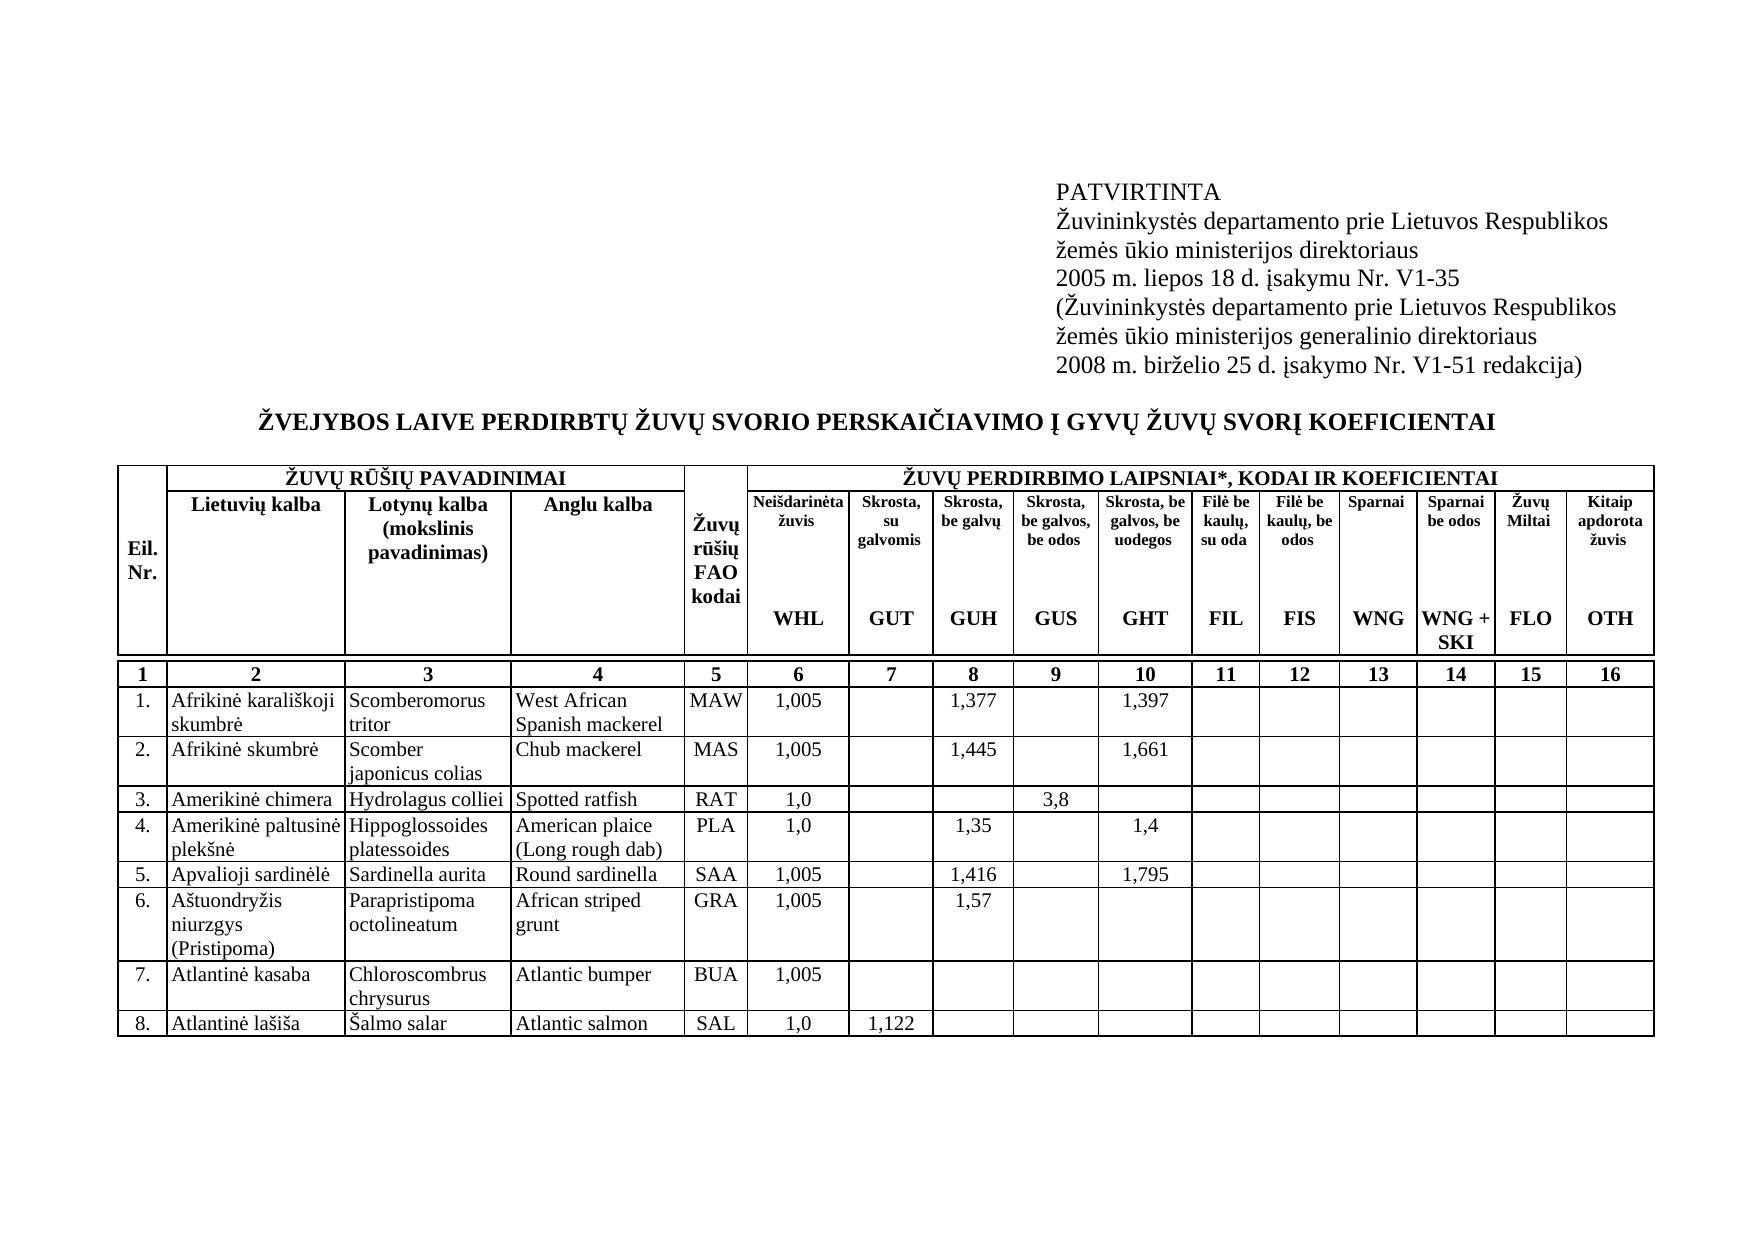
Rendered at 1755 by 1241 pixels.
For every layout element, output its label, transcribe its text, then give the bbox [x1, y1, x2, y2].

table_cell [1496, 1011, 1566, 1035]
table_cell [934, 962, 1013, 1010]
table_cell Hippoglossoides platessoides [346, 813, 510, 861]
table_cell [1193, 1011, 1259, 1035]
table_cell Šalmo salar [346, 1011, 510, 1035]
table_cell [1099, 962, 1191, 1010]
table_cell 1,005 [748, 688, 848, 736]
table_cell Amerikinė chimera [168, 787, 344, 811]
table_cell 4. [119, 813, 166, 861]
table_cell RAT [685, 787, 747, 811]
table_cell [1418, 862, 1494, 886]
table_cell [850, 888, 932, 960]
table_cell Scomberomorus tritor [346, 688, 510, 736]
table_cell 1. [119, 688, 166, 736]
table_cell [1193, 813, 1259, 861]
table_cell [1340, 1011, 1416, 1035]
table_cell [1099, 787, 1191, 811]
table_cell American plaice (Long rough dab) [512, 813, 684, 861]
table_cell 2. [119, 737, 166, 785]
table_cell [934, 787, 1013, 811]
text ŽVEJYBOS LAIVE PERDIRBTŲ ŽUVŲ SVORIO PERSKAIČIAVIMO Į GYVŲ ŽUVŲ SVORĮ KOEFICIENTAI [118, 407, 1636, 436]
table_cell [1496, 813, 1566, 861]
table_cell 1,0 [748, 1011, 848, 1035]
table_cell 1,445 [934, 737, 1013, 785]
table_cell [1260, 962, 1339, 1010]
table_cell Chub mackerel [512, 737, 684, 785]
table_cell [850, 962, 932, 1010]
table_cell [850, 813, 932, 861]
table_cell Skrosta, be galvos, be odos [1014, 492, 1098, 604]
table_header 10 [1099, 662, 1191, 686]
table_cell 1,005 [748, 862, 848, 886]
table_cell [1014, 737, 1098, 785]
table_header 16 [1567, 662, 1653, 686]
table_cell Afrikinė skumbrė [168, 737, 344, 785]
table_cell Afrikinė karališkoji skumbrė [168, 688, 344, 736]
table_cell FLO [1496, 604, 1566, 654]
table_cell [1340, 888, 1416, 960]
table_cell Spotted ratfish [512, 787, 684, 811]
table_cell SAL [685, 1011, 747, 1035]
table_cell [934, 1011, 1013, 1035]
table_cell [1193, 688, 1259, 736]
table_cell Sparnai be odos [1418, 492, 1494, 604]
table_cell GUS [1014, 604, 1098, 654]
table_cell [1099, 1011, 1191, 1035]
table_cell [1014, 813, 1098, 861]
table_cell 1,005 [748, 962, 848, 1010]
table_cell OTH [1567, 604, 1653, 654]
text Žuvininkystės departamento prie Lietuvos Respublikos žemės ūkio ministerijos direktoriaus [1056, 206, 1636, 263]
table_header 13 [1340, 662, 1416, 686]
table_cell Amerikinė paltusinė plekšnė [168, 813, 344, 861]
table_cell [1418, 737, 1494, 785]
table_cell PLA [685, 813, 747, 861]
table_cell [1260, 688, 1339, 736]
table_cell GHT [1099, 604, 1191, 654]
table_cell [1418, 688, 1494, 736]
table_header 4 [512, 662, 684, 686]
table_cell SAA [685, 862, 747, 886]
table_cell [1418, 888, 1494, 960]
table_cell 1,0 [748, 787, 848, 811]
table_cell [1496, 737, 1566, 785]
table_cell [1340, 688, 1416, 736]
table_cell [1193, 862, 1259, 886]
table_cell [1567, 1011, 1653, 1035]
table_cell Aštuondryžis niurzgys (Pristipoma) [168, 888, 344, 960]
table_cell 1,416 [934, 862, 1013, 886]
table_cell African striped grunt [512, 888, 684, 960]
table_cell [1496, 787, 1566, 811]
table_cell WHL [748, 604, 848, 654]
table_header 9 [1014, 662, 1098, 686]
table_cell Kitaip apdorota žuvis [1567, 492, 1653, 604]
table_cell [1418, 1011, 1494, 1035]
table_cell [1567, 888, 1653, 960]
table_cell Apvalioji sardinėlė [168, 862, 344, 886]
table_cell 1,661 [1099, 737, 1191, 785]
table_cell [1193, 737, 1259, 785]
table_cell Atlantinė lašiša [168, 1011, 344, 1035]
table_cell 1,0 [748, 813, 848, 861]
table_header 3 [346, 662, 510, 686]
table_cell [1340, 862, 1416, 886]
table_cell 1,377 [934, 688, 1013, 736]
table_cell WNG + SKI [1418, 604, 1494, 654]
table_cell [1496, 862, 1566, 886]
table_cell [1193, 888, 1259, 960]
table_cell Sardinella aurita [346, 862, 510, 886]
table_cell Chloroscombrus chrysurus [346, 962, 510, 1010]
table_cell 1,005 [748, 888, 848, 960]
table_cell 8. [119, 1011, 166, 1035]
table_cell Skrosta, be galvos, be uodegos [1099, 492, 1191, 604]
table_cell FIS [1260, 604, 1339, 654]
table_cell Atlantinė kasaba [168, 962, 344, 1010]
table_cell [1567, 688, 1653, 736]
table_header 8 [934, 662, 1013, 686]
table_cell [1418, 787, 1494, 811]
table_cell [1567, 737, 1653, 785]
table_cell 1,35 [934, 813, 1013, 861]
table_cell GRA [685, 888, 747, 960]
table_cell [1014, 1011, 1098, 1035]
table_cell [1260, 813, 1339, 861]
table_cell 1,57 [934, 888, 1013, 960]
table_header Eil. Nr. [119, 466, 166, 654]
table_header 11 [1193, 662, 1259, 686]
table_cell [850, 787, 932, 811]
table_cell West African Spanish mackerel [512, 688, 684, 736]
table_cell [1567, 862, 1653, 886]
table_header Žuvų rūšių FAO kodai [685, 466, 747, 654]
table_header 5 [685, 662, 747, 686]
table_cell Žuvų Miltai [1496, 492, 1566, 604]
table_cell [850, 862, 932, 886]
table_header 15 [1496, 662, 1566, 686]
table_cell 5. [119, 862, 166, 886]
table_header ŽUVŲ RŪŠIŲ PAVADINIMAI [168, 466, 684, 490]
text PATVIRTINTA [1056, 177, 1636, 206]
table_cell [1193, 962, 1259, 1010]
table_cell [1260, 888, 1339, 960]
table_cell Lietuvių kalba [168, 492, 344, 654]
table_cell Hydrolagus colliei [346, 787, 510, 811]
table_cell Filė be kaulų, su oda [1193, 492, 1259, 604]
table_header 2 [168, 662, 344, 686]
table_cell [1340, 813, 1416, 861]
table_cell [1260, 1011, 1339, 1035]
table_cell Lotynų kalba (mokslinis pavadinimas) [346, 492, 510, 654]
table_cell 1,122 [850, 1011, 932, 1035]
table_cell Atlantic salmon [512, 1011, 684, 1035]
table_cell [1340, 787, 1416, 811]
table_cell BUA [685, 962, 747, 1010]
table_cell [1340, 962, 1416, 1010]
table_cell 7. [119, 962, 166, 1010]
table_cell [1496, 688, 1566, 736]
table_cell [1260, 862, 1339, 886]
table_cell [1496, 962, 1566, 1010]
table_cell [1567, 962, 1653, 1010]
table_cell [1340, 737, 1416, 785]
table_cell [1014, 888, 1098, 960]
table_cell Atlantic bumper [512, 962, 684, 1010]
table_cell 6. [119, 888, 166, 960]
text (Žuvininkystės departamento prie Lietuvos Respublikos žemės ūkio ministerijos generalinio direktoriaus [1056, 292, 1636, 350]
table_cell [850, 688, 932, 736]
table_cell Filė be kaulų, be odos [1260, 492, 1339, 604]
table_cell Sparnai [1340, 492, 1416, 604]
table_cell 3,8 [1014, 787, 1098, 811]
text 2008 m. birželio 25 d. įsakymo Nr. V1-51 redakcija) [1056, 350, 1636, 378]
table_cell [850, 737, 932, 785]
table_cell 3. [119, 787, 166, 811]
table_cell [1260, 787, 1339, 811]
table_cell [1418, 813, 1494, 861]
table_header 12 [1260, 662, 1339, 686]
table_header 14 [1418, 662, 1494, 686]
table_cell Skrosta, be galvų [934, 492, 1013, 604]
table_cell WNG [1340, 604, 1416, 654]
table_cell Scomber japonicus colias [346, 737, 510, 785]
table_cell [1193, 787, 1259, 811]
table_cell Parapristipoma octolineatum [346, 888, 510, 960]
table_header 7 [850, 662, 932, 686]
table_cell FIL [1193, 604, 1259, 654]
table_cell Skrosta, su galvomis [850, 492, 932, 604]
table_cell [1014, 862, 1098, 886]
table_cell Round sardinella [512, 862, 684, 886]
table_cell [1567, 813, 1653, 861]
table_cell [1496, 888, 1566, 960]
table_cell GUT [850, 604, 932, 654]
table_cell Neišdarinėta žuvis [748, 492, 848, 604]
table_header 6 [748, 662, 848, 686]
table_cell [1014, 688, 1098, 736]
table_cell Anglu kalba [512, 492, 684, 654]
table_header ŽUVŲ PERDIRBIMO LAIPSNIAI*, KODAI IR KOEFICIENTAI [748, 466, 1653, 490]
table_cell GUH [934, 604, 1013, 654]
table_cell [1260, 737, 1339, 785]
table_cell [1567, 787, 1653, 811]
table_cell 1,397 [1099, 688, 1191, 736]
table_cell 1,795 [1099, 862, 1191, 886]
table_cell [1014, 962, 1098, 1010]
table_cell 1,4 [1099, 813, 1191, 861]
table_cell MAS [685, 737, 747, 785]
table_cell [1418, 962, 1494, 1010]
table_cell [1099, 888, 1191, 960]
table_cell 1,005 [748, 737, 848, 785]
table_cell MAW [685, 688, 747, 736]
table_header 1 [119, 662, 166, 686]
text 2005 m. liepos 18 d. įsakymu Nr. V1-35 [1056, 263, 1636, 292]
